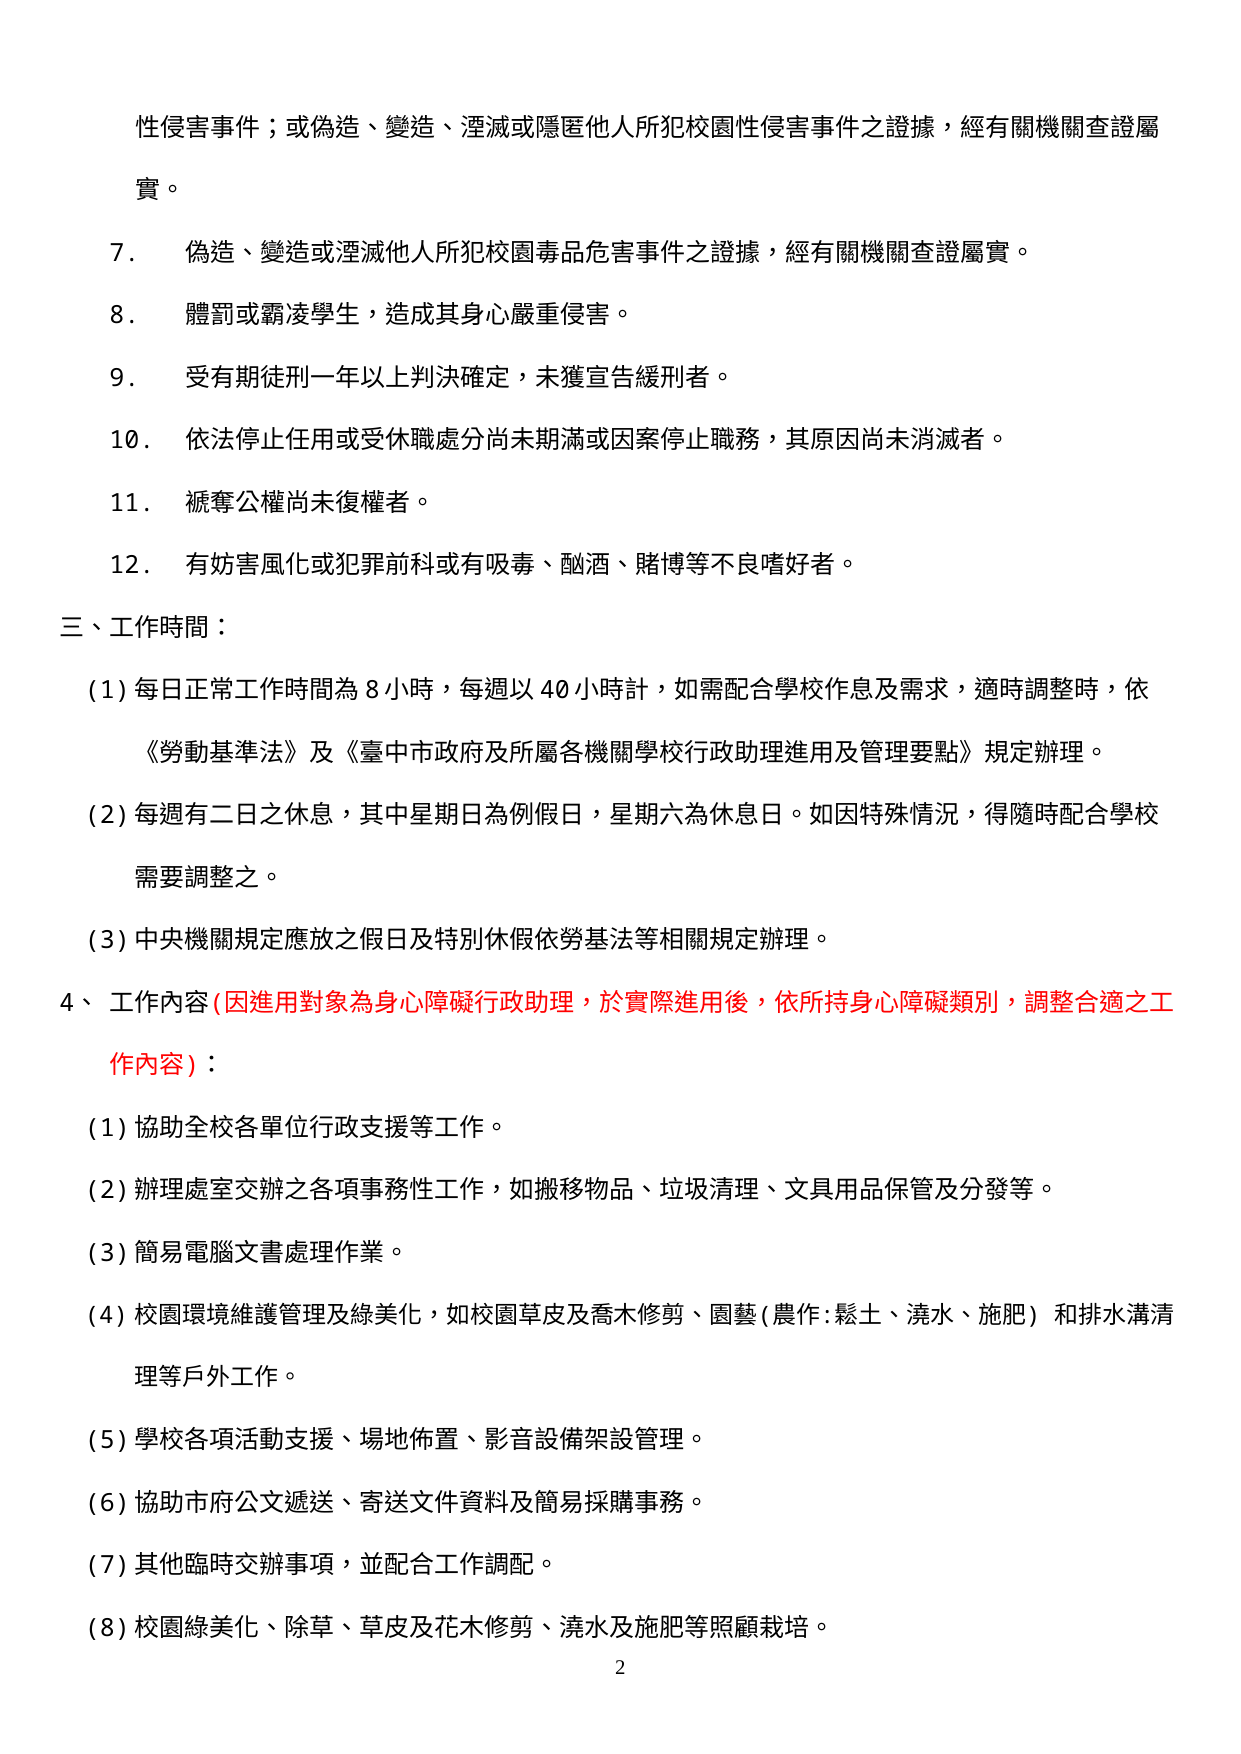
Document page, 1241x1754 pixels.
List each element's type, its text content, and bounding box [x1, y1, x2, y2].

list 褫奪公權尚未復權者。 [109, 459, 1181, 521]
list 學校各項活動支援、場地佈置、影音設備架設管理。 [84, 1396, 1181, 1459]
list 體罰或霸凌學生，造成其身心嚴重侵害。 [109, 271, 1181, 334]
list 有妨害風化或犯罪前科或有吸毒、酗酒、賭博等不良嗜好者。 [109, 521, 1181, 584]
list 協助市府公文遞送、寄送文件資料及簡易採購事務。 [84, 1459, 1181, 1521]
list 受有期徒刑一年以上判決確定，未獲宣告緩刑者。 [109, 334, 1181, 396]
list 性侵害事件；或偽造、變造、湮滅或隱匿他人所犯校園性侵害事件之證據，經有關機關查證屬實。 [109, 84, 1181, 209]
list 協助全校各單位行政支援等工作。 [84, 1084, 1181, 1146]
list 其他臨時交辦事項，並配合工作調配。 [84, 1521, 1181, 1584]
text 三、工作時間： [59, 584, 1181, 646]
list 每週有二日之休息，其中星期日為例假日，星期六為休息日。如因特殊情況，得隨時配合學校需要調整之。 [84, 771, 1181, 896]
list 工作內容(因進用對象為身心障礙行政助理，於實際進用後，依所持身心障礙類別，調整合適之工 [59, 959, 1181, 1021]
list 簡易電腦文書處理作業。 [84, 1209, 1181, 1271]
list 中央機關規定應放之假日及特別休假依勞基法等相關規定辦理。 [84, 896, 1181, 959]
list 辦理處室交辦之各項事務性工作，如搬移物品、垃圾清理、文具用品保管及分發等。 [84, 1146, 1181, 1209]
list 依法停止任用或受休職處分尚未期滿或因案停止職務，其原因尚未消滅者。 [109, 396, 1181, 459]
list 每日正常工作時間為8小時，每週以40小時計，如需配合學校作息及需求，適時調整時，依《勞動基準法》及《臺中市政府及所屬各機關學校行政助理進用及管理要點》規定辦理。 [84, 646, 1181, 771]
text 作內容)： [109, 1021, 1181, 1084]
list 偽造、變造或湮滅他人所犯校園毒品危害事件之證據，經有關機關查證屬實。 [109, 209, 1181, 271]
list 校園綠美化、除草、草皮及花木修剪、澆水及施肥等照顧栽培。 [84, 1584, 1181, 1646]
list 校園環境維護管理及綠美化，如校園草皮及喬木修剪、園藝(農作:鬆土、澆水、施肥) 和排水溝清理等戶外工作。 [84, 1271, 1181, 1396]
